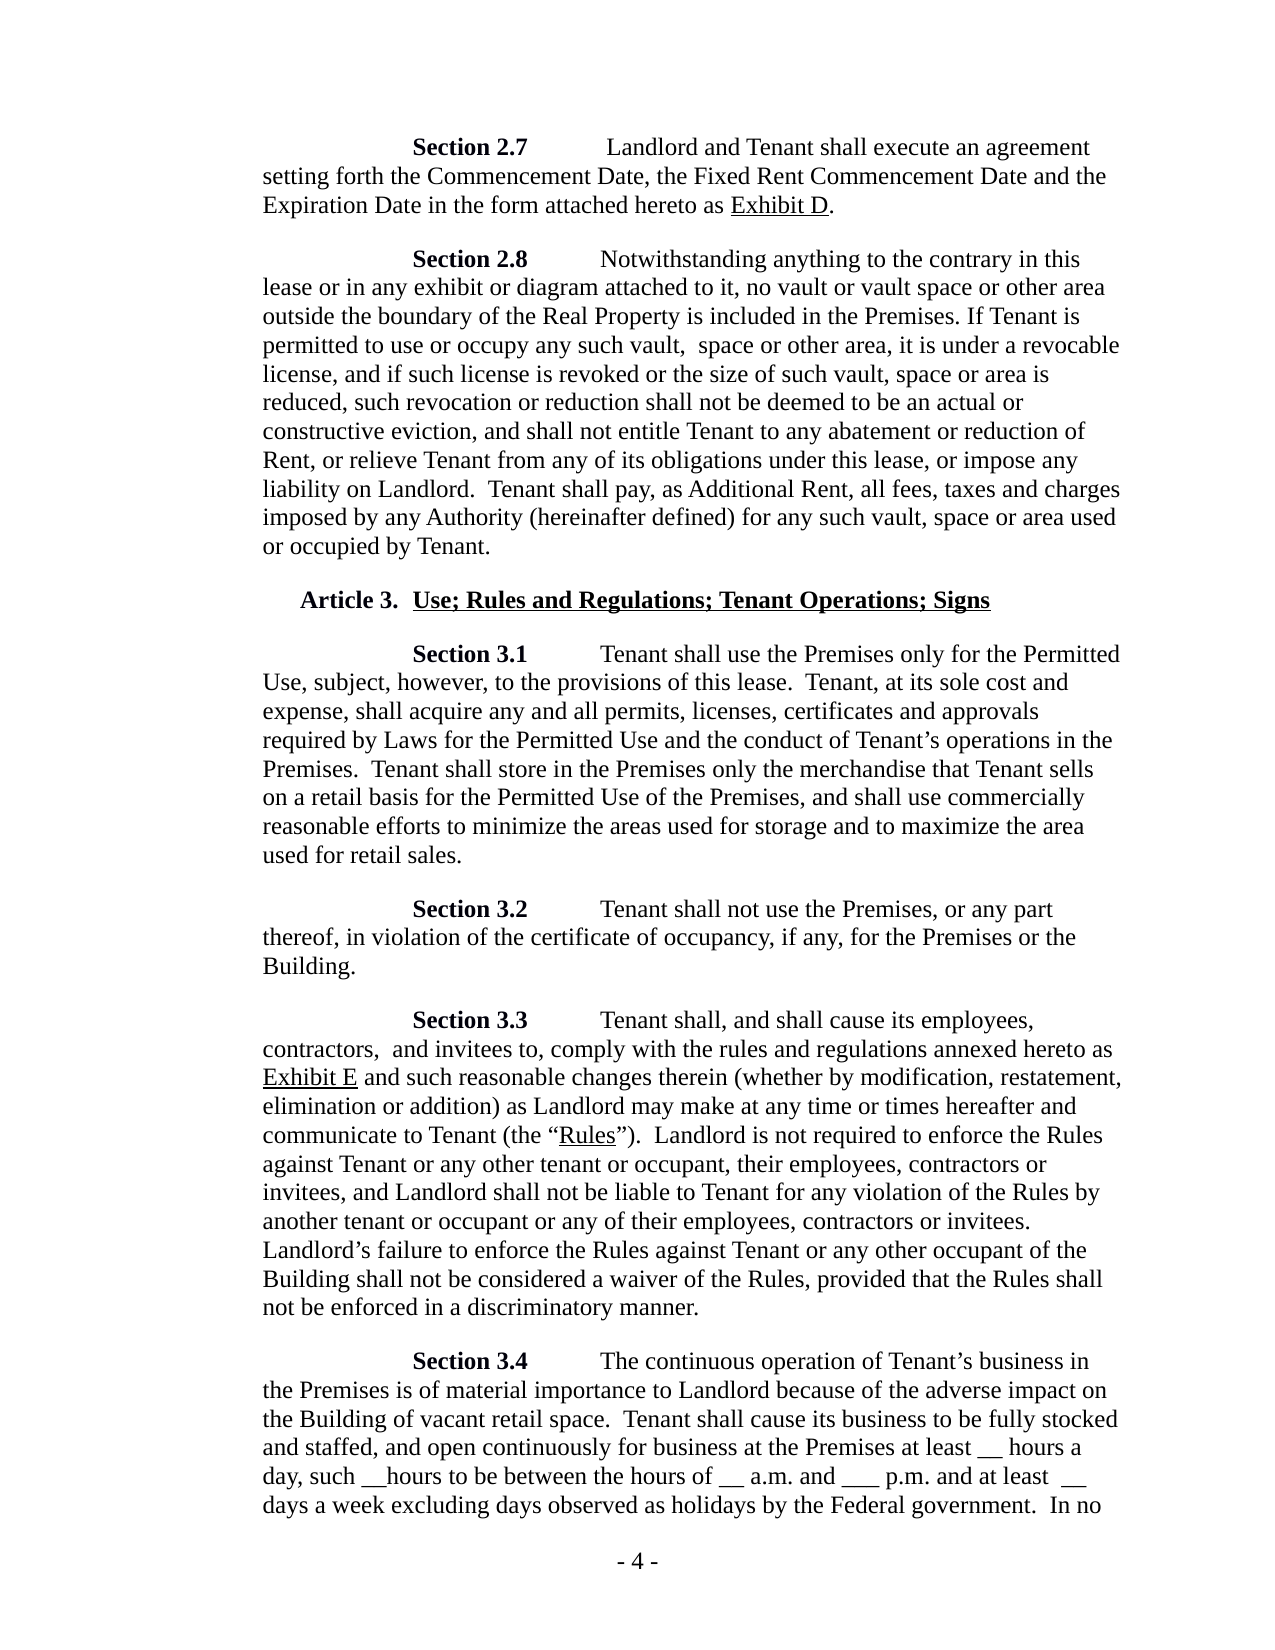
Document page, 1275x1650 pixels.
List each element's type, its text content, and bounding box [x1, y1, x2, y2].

subtitle Landlord and Tenant shall execute an agreement setting forth the Commencement Date, the Fixed Rent Commencement Date and the Expiration Date in the form attached hereto as Exhibit D. [262, 132, 1125, 219]
subtitle Tenant shall, and shall cause its employees, contractors, and invitees to, comply with the rules and regulations annexed hereto as Exhibit E and such reasonable changes therein (whether by modification, restatement, elimination or addition) as Landlord may make at any time or times hereafter and communicate to Tenant (the “Rules”). Landlord is not required to enforce the Rules against Tenant or any other tenant or occupant, their employees, contractors or invitees, and Landlord shall not be liable to Tenant for any violation of the Rules by another tenant or occupant or any of their employees, contractors or invitees. Landlord’s failure to enforce the Rules against Tenant or any other occupant of the Building shall not be considered a waiver of the Rules, provided that the Rules shall not be enforced in a discriminatory manner. [262, 1005, 1125, 1321]
subtitle Use; Rules and Regulations; Tenant Operations; Signs [300, 585, 1125, 614]
subtitle Tenant shall not use the Premises, or any part thereof, in violation of the certificate of occupancy, if any, for the Premises or the Building. [262, 894, 1125, 980]
subtitle Tenant shall use the Premises only for the Permitted Use, subject, however, to the provisions of this lease. Tenant, at its sole cost and expense, shall acquire any and all permits, licenses, certificates and approvals required by Laws for the Permitted Use and the conduct of Tenant’s operations in the Premises. Tenant shall store in the Premises only the merchandise that Tenant sells on a retail basis for the Permitted Use of the Premises, and shall use commercially reasonable efforts to minimize the areas used for storage and to maximize the area used for retail sales. [262, 639, 1125, 869]
subtitle The continuous operation of Tenant’s business in the Premises is of material importance to Landlord because of the adverse impact on the Building of vacant retail space. Tenant shall cause its business to be fully stocked and staffed, and open continuously for business at the Premises at least __ hours a day, such __hours to be between the hours of __ a.m. and ___ p.m. and at least __ days a week excluding days observed as holidays by the Federal government. In no [262, 1346, 1125, 1519]
subtitle Notwithstanding anything to the contrary in this lease or in any exhibit or diagram attached to it, no vault or vault space or other area outside the boundary of the Real Property is included in the Premises. If Tenant is permitted to use or occupy any such vault, space or other area, it is under a revocable license, and if such license is revoked or the size of such vault, space or area is reduced, such revocation or reduction shall not be deemed to be an actual or constructive eviction, and shall not entitle Tenant to any abatement or reduction of Rent, or relieve Tenant from any of its obligations under this lease, or impose any liability on Landlord. Tenant shall pay, as Additional Rent, all fees, taxes and charges imposed by any Authority (hereinafter defined) for any such vault, space or area used or occupied by Tenant. [262, 244, 1125, 560]
